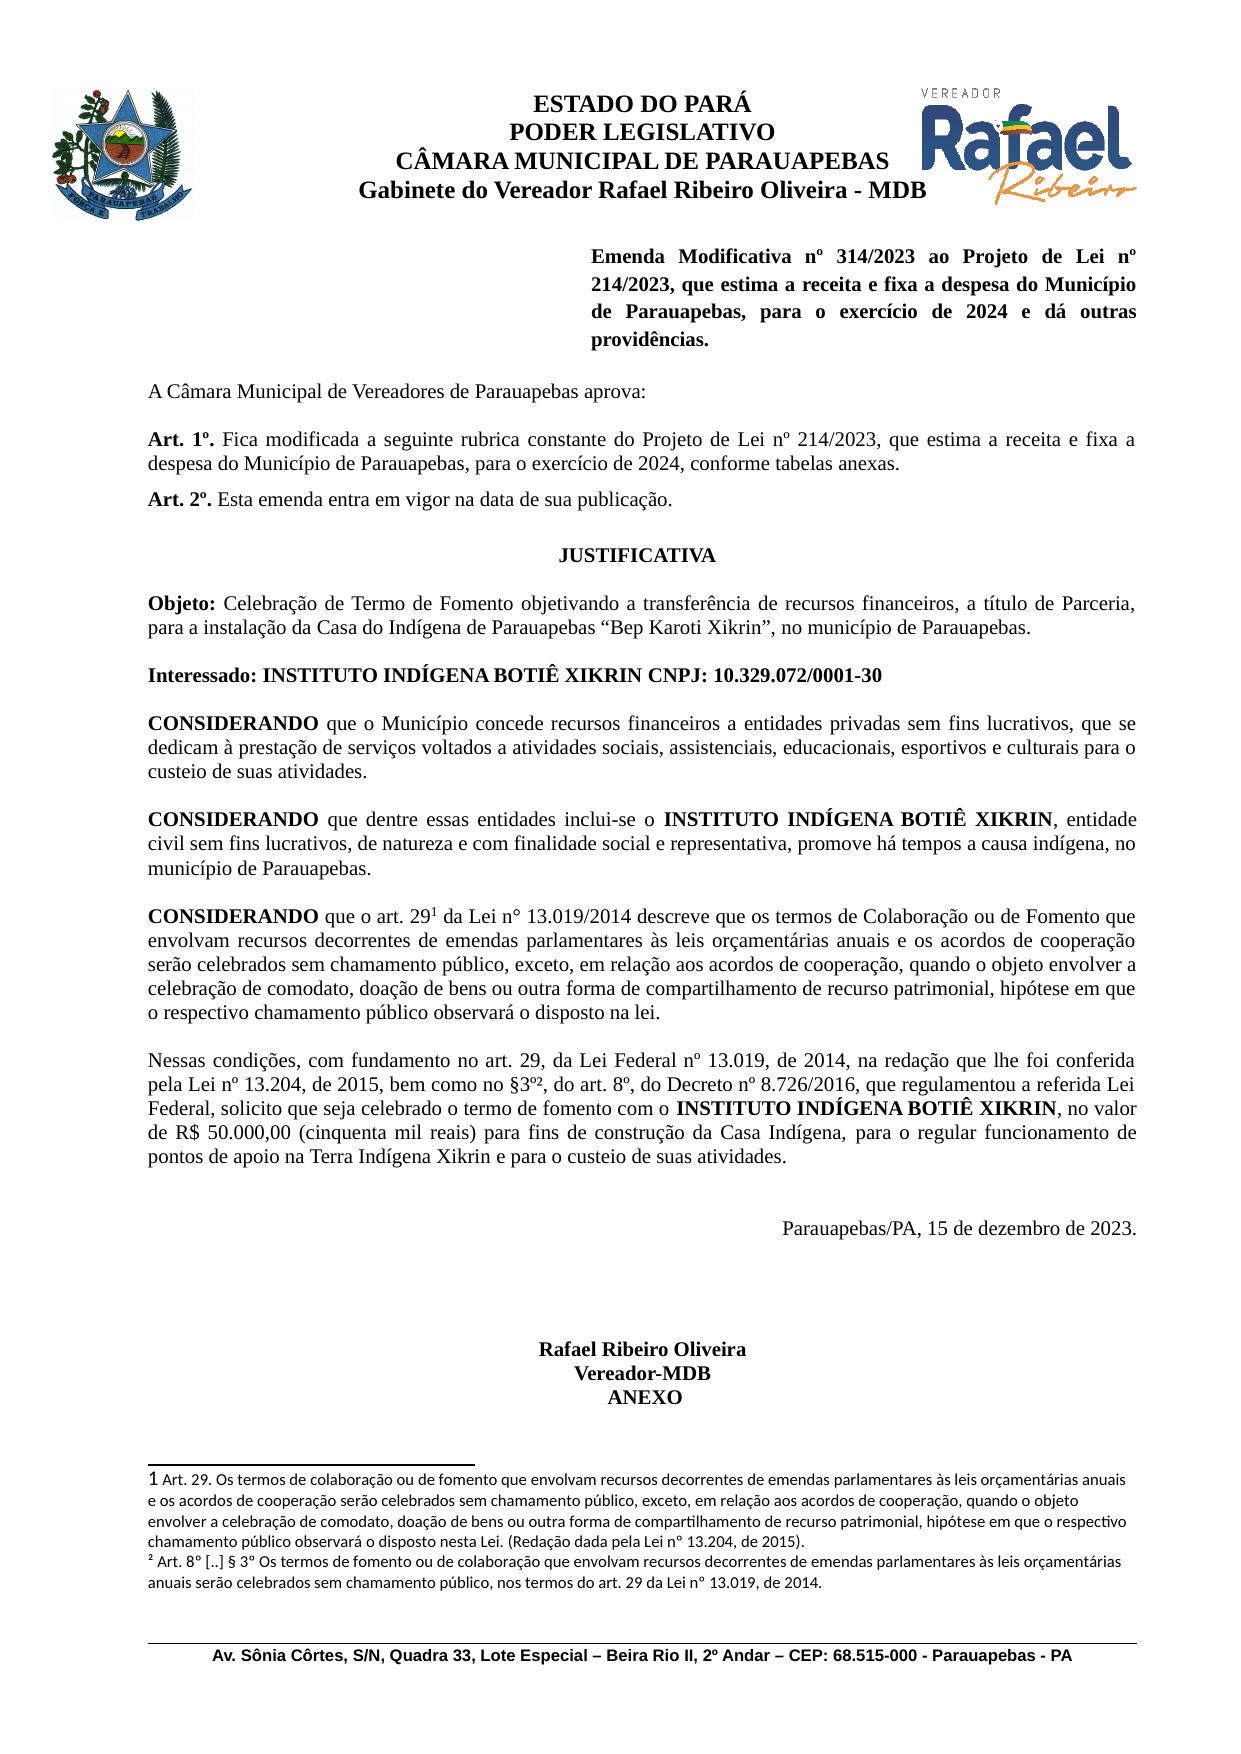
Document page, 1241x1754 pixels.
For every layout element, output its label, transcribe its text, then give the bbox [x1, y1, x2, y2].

text Art. 29. Os termos de colaboração ou de fomento que envolvam recursos decorrentes de emendas parlamentares às leis orçamentárias anuais e os acordos de cooperação serão celebrados sem chamamento público, exceto, em relação aos acordos de cooperação, quando o objeto envolver a celebração de comodato, doação de bens ou outra forma de compartilhamento de recurso patrimonial, hipótese em que o respectivo chamamento público observará o disposto nesta Lei. (Redação dada pela Lei nº 13.204, de 2015). [148, 1465, 1137, 1552]
text Art. 2º. Esta emenda entra em vigor na data de sua publicação. [148, 487, 1137, 511]
text Nessas condições, com fundamento no art. 29, da Lei Federal nº 13.019, de 2014, na redação que lhe foi conferida pela Lei nº 13.204, de 2015, bem como no §3º², do art. 8º, do Decreto nº 8.726/2016, que regulamentou a referida Lei Federal, solicito que seja celebrado o termo de fomento com o INSTITUTO INDÍGENA BOTIÊ XIKRIN, no valor de R$ 50.000,00 (cinquenta mil reais) para fins de construção da Casa Indígena, para o regular funcionamento de pontos de apoio na Terra Indígena Xikrin e para o custeio de suas atividades. [148, 1048, 1137, 1168]
text ² Art. 8º [..] § 3º Os termos de fomento ou de colaboração que envolvam recursos decorrentes de emendas parlamentares às leis orçamentárias anuais serão celebrados sem chamamento público, nos termos do art. 29 da Lei nº 13.019, de 2014. [148, 1552, 1137, 1592]
text Emenda Modificativa nº 314/2023 ao Projeto de Lei nº 214/2023, que estima a receita e fixa a despesa do Município de Parauapebas, para o exercício de 2024 e dá outras providências. [591, 244, 1137, 351]
text A Câmara Municipal de Vereadores de Parauapebas aprova: [148, 379, 1137, 403]
text Vereador-MDB [148, 1361, 1137, 1385]
text CONSIDERANDO que o Município concede recursos financeiros a entidades privadas sem fins lucrativos, que se dedicam à prestação de serviços voltados a atividades sociais, assistenciais, educacionais, esportivos e culturais para o custeio de suas atividades. [148, 711, 1137, 783]
text Parauapebas/PA, 15 de dezembro de 2023. [148, 1216, 1137, 1240]
text ANEXO [148, 1385, 1137, 1409]
text CONSIDERANDO que dentre essas entidades inclui-se o INSTITUTO INDÍGENA BOTIÊ XIKRIN, entidade civil sem fins lucrativos, de natureza e com finalidade social e representativa, promove há tempos a causa indígena, no município de Parauapebas. [148, 807, 1137, 879]
text Objeto: Celebração de Termo de Fomento objetivando a transferência de recursos financeiros, a título de Parceria, para a instalação da Casa do Indígena de Parauapebas “Bep Karoti Xikrin”, no município de Parauapebas. [148, 591, 1137, 639]
text JUSTIFICATIVA [148, 543, 1137, 567]
text Art. 1º. Fica modificada a seguinte rubrica constante do Projeto de Lei nº 214/2023, que estima a receita e fixa a despesa do Município de Parauapebas, para o exercício de 2024, conforme tabelas anexas. [148, 427, 1137, 475]
text Rafael Ribeiro Oliveira [148, 1337, 1137, 1361]
text Interessado: INSTITUTO INDÍGENA BOTIÊ XIKRIN CNPJ: 10.329.072/0001-30 [148, 663, 1137, 687]
text CONSIDERANDO que o art. 29 da Lei n° 13.019/2014 descreve que os termos de Colaboração ou de Fomento que envolvam recursos decorrentes de emendas parlamentares às leis orçamentárias anuais e os acordos de cooperação serão celebrados sem chamamento público, exceto, em relação aos acordos de cooperação, quando o objeto envolver a celebração de comodato, doação de bens ou outra forma de compartilhamento de recurso patrimonial, hipótese em que o respectivo chamamento público observará o disposto na lei. [148, 903, 1137, 1024]
